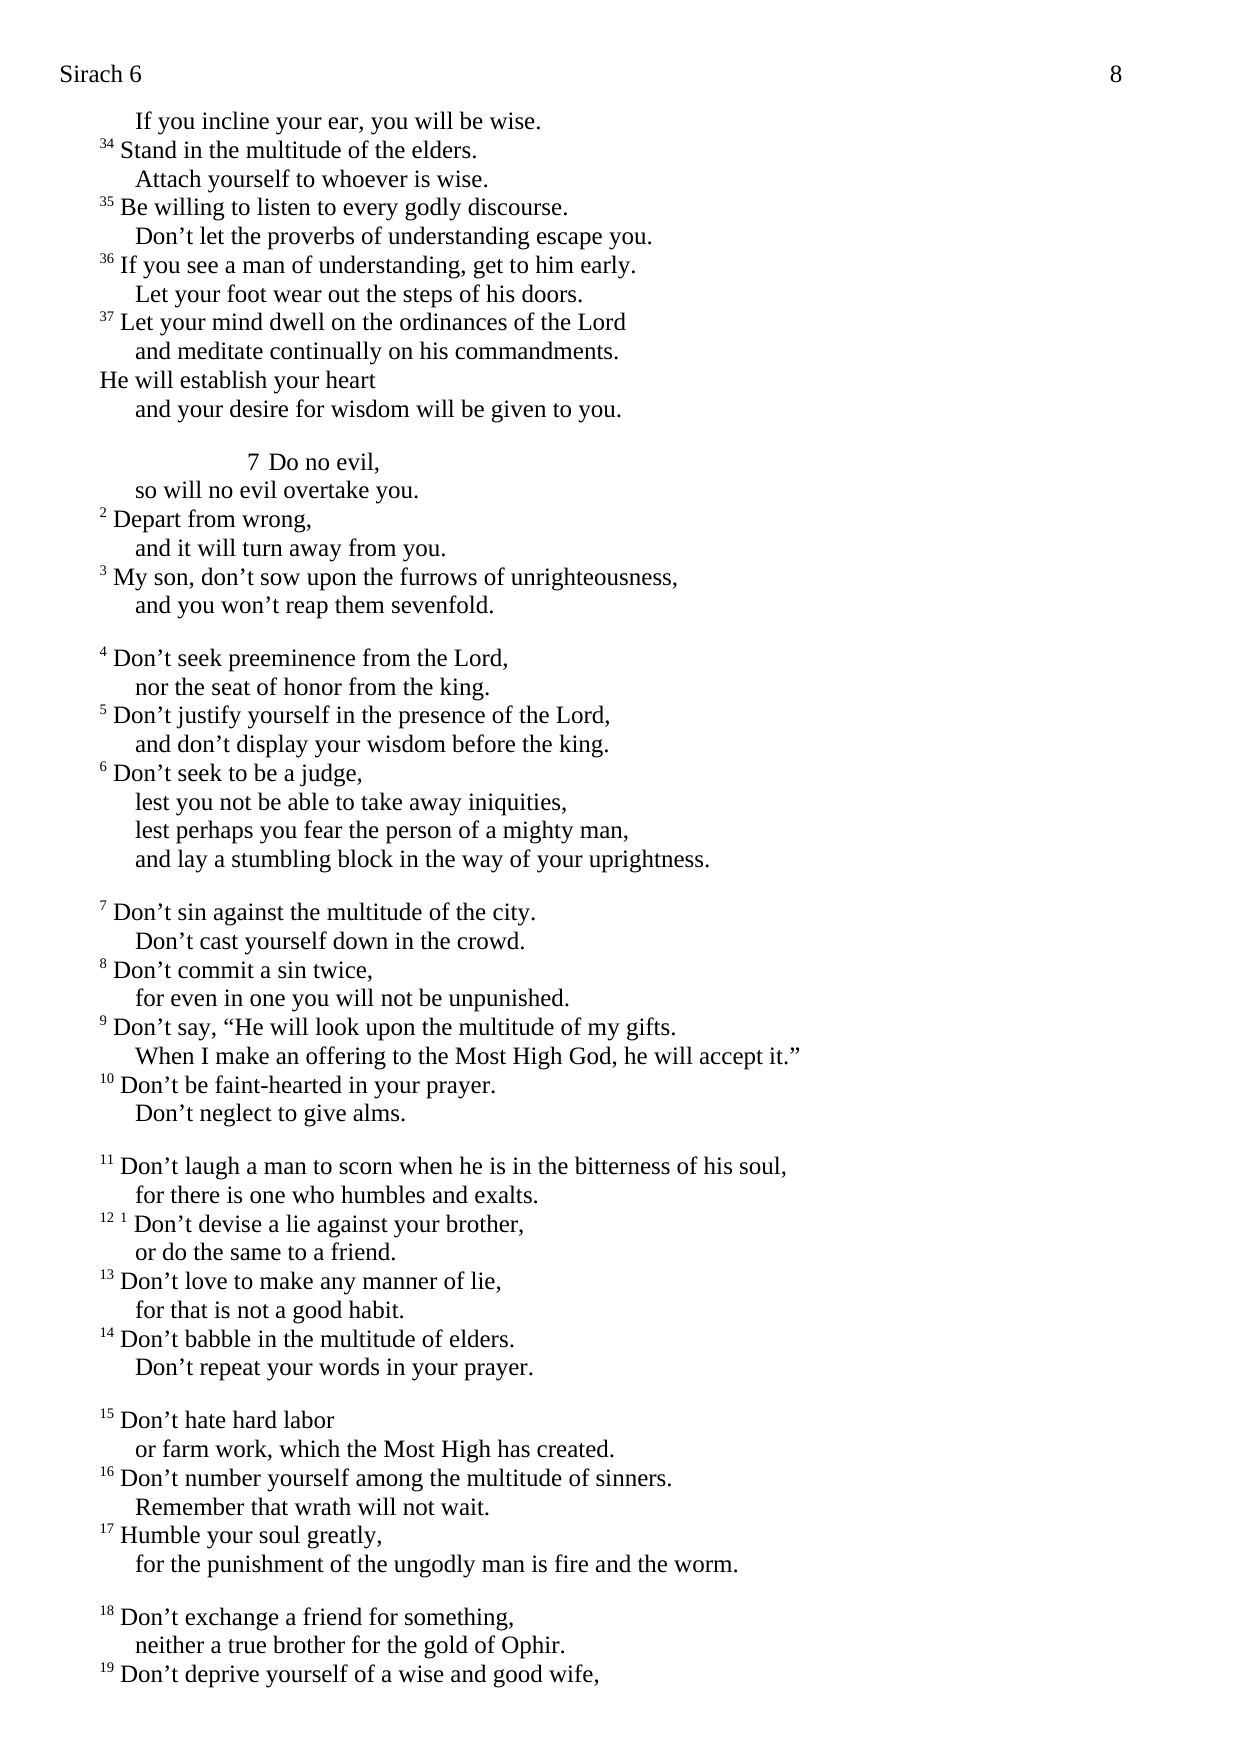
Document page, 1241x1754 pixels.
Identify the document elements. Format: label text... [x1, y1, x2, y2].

text 37 Let your mind dwell on the ordinances of the Lord [99, 307, 1122, 336]
text for there is one who humbles and exalts. [135, 1180, 1122, 1209]
text 15 Don’t hate hard labor [99, 1405, 1122, 1434]
text When I make an offering to the Most High God, he will accept it.” [135, 1041, 1122, 1070]
text 6 Don’t seek to be a judge, [99, 758, 1122, 787]
text 35 Be willing to listen to every godly discourse. [99, 192, 1122, 221]
text and lay a stumbling block in the way of your uprightness. [135, 844, 1122, 873]
text Don’t cast yourself down in the crowd. [135, 926, 1122, 955]
text lest perhaps you fear the person of a mighty man, [135, 816, 1122, 844]
text for even in one you will not be unpunished. [135, 983, 1122, 1012]
text 17 Humble your soul greatly, [99, 1520, 1122, 1549]
text 11 Don’t laugh a man to scorn when he is in the bitterness of his soul, [99, 1151, 1122, 1180]
text Attach yourself to whoever is wise. [135, 164, 1122, 192]
text 14 Don’t babble in the multitude of elders. [99, 1324, 1122, 1352]
text for that is not a good habit. [135, 1295, 1122, 1324]
text and your desire for wisdom will be given to you. [135, 394, 1122, 422]
text 4 Don’t seek preeminence from the Lord, [99, 643, 1122, 672]
text and don’t display your wisdom before the king. [135, 729, 1122, 758]
text 16 Don’t number yourself among the multitude of sinners. [99, 1463, 1122, 1492]
text 7Do no evil, [247, 447, 1122, 475]
text 36 If you see a man of understanding, get to him early. [99, 250, 1122, 279]
text and meditate continually on his commandments. [135, 336, 1122, 365]
text 12 1 Don’t devise a lie against your brother, [99, 1209, 1122, 1237]
text so will no evil overtake you. [135, 475, 1122, 504]
text or farm work, which the Most High has created. [135, 1434, 1122, 1463]
text neither a true brother for the gold of Ophir. [135, 1631, 1122, 1659]
text 5 Don’t justify yourself in the presence of the Lord, [99, 701, 1122, 729]
text and you won’t reap them sevenfold. [135, 590, 1122, 619]
text 18 Don’t exchange a friend for something, [99, 1602, 1122, 1631]
text Don’t let the proverbs of understanding escape you. [135, 221, 1122, 250]
text nor the seat of honor from the king. [135, 672, 1122, 701]
text Let your foot wear out the steps of his doors. [135, 279, 1122, 307]
text 2 Depart from wrong, [99, 504, 1122, 533]
text 19 Don’t deprive yourself of a wise and good wife, [99, 1659, 1122, 1688]
text If you incline your ear, you will be wise. [135, 106, 1122, 135]
text 3 My son, don’t sow upon the furrows of unrighteousness, [99, 562, 1122, 590]
text 9 Don’t say, “He will look upon the multitude of my gifts. [99, 1012, 1122, 1041]
text or do the same to a friend. [135, 1237, 1122, 1266]
text lest you not be able to take away iniquities, [135, 787, 1122, 816]
text Remember that wrath will not wait. [135, 1492, 1122, 1520]
text 7 Don’t sin against the multitude of the city. [99, 897, 1122, 926]
text and it will turn away from you. [135, 533, 1122, 562]
text 8 Don’t commit a sin twice, [99, 955, 1122, 983]
text 34 Stand in the multitude of the elders. [99, 135, 1122, 164]
text for the punishment of the ungodly man is fire and the worm. [135, 1549, 1122, 1578]
text He will establish your heart [99, 365, 1122, 394]
text 13 Don’t love to make any manner of lie, [99, 1266, 1122, 1295]
text 10 Don’t be faint-hearted in your prayer. [99, 1070, 1122, 1098]
text Don’t neglect to give alms. [135, 1098, 1122, 1127]
text Don’t repeat your words in your prayer. [135, 1352, 1122, 1381]
